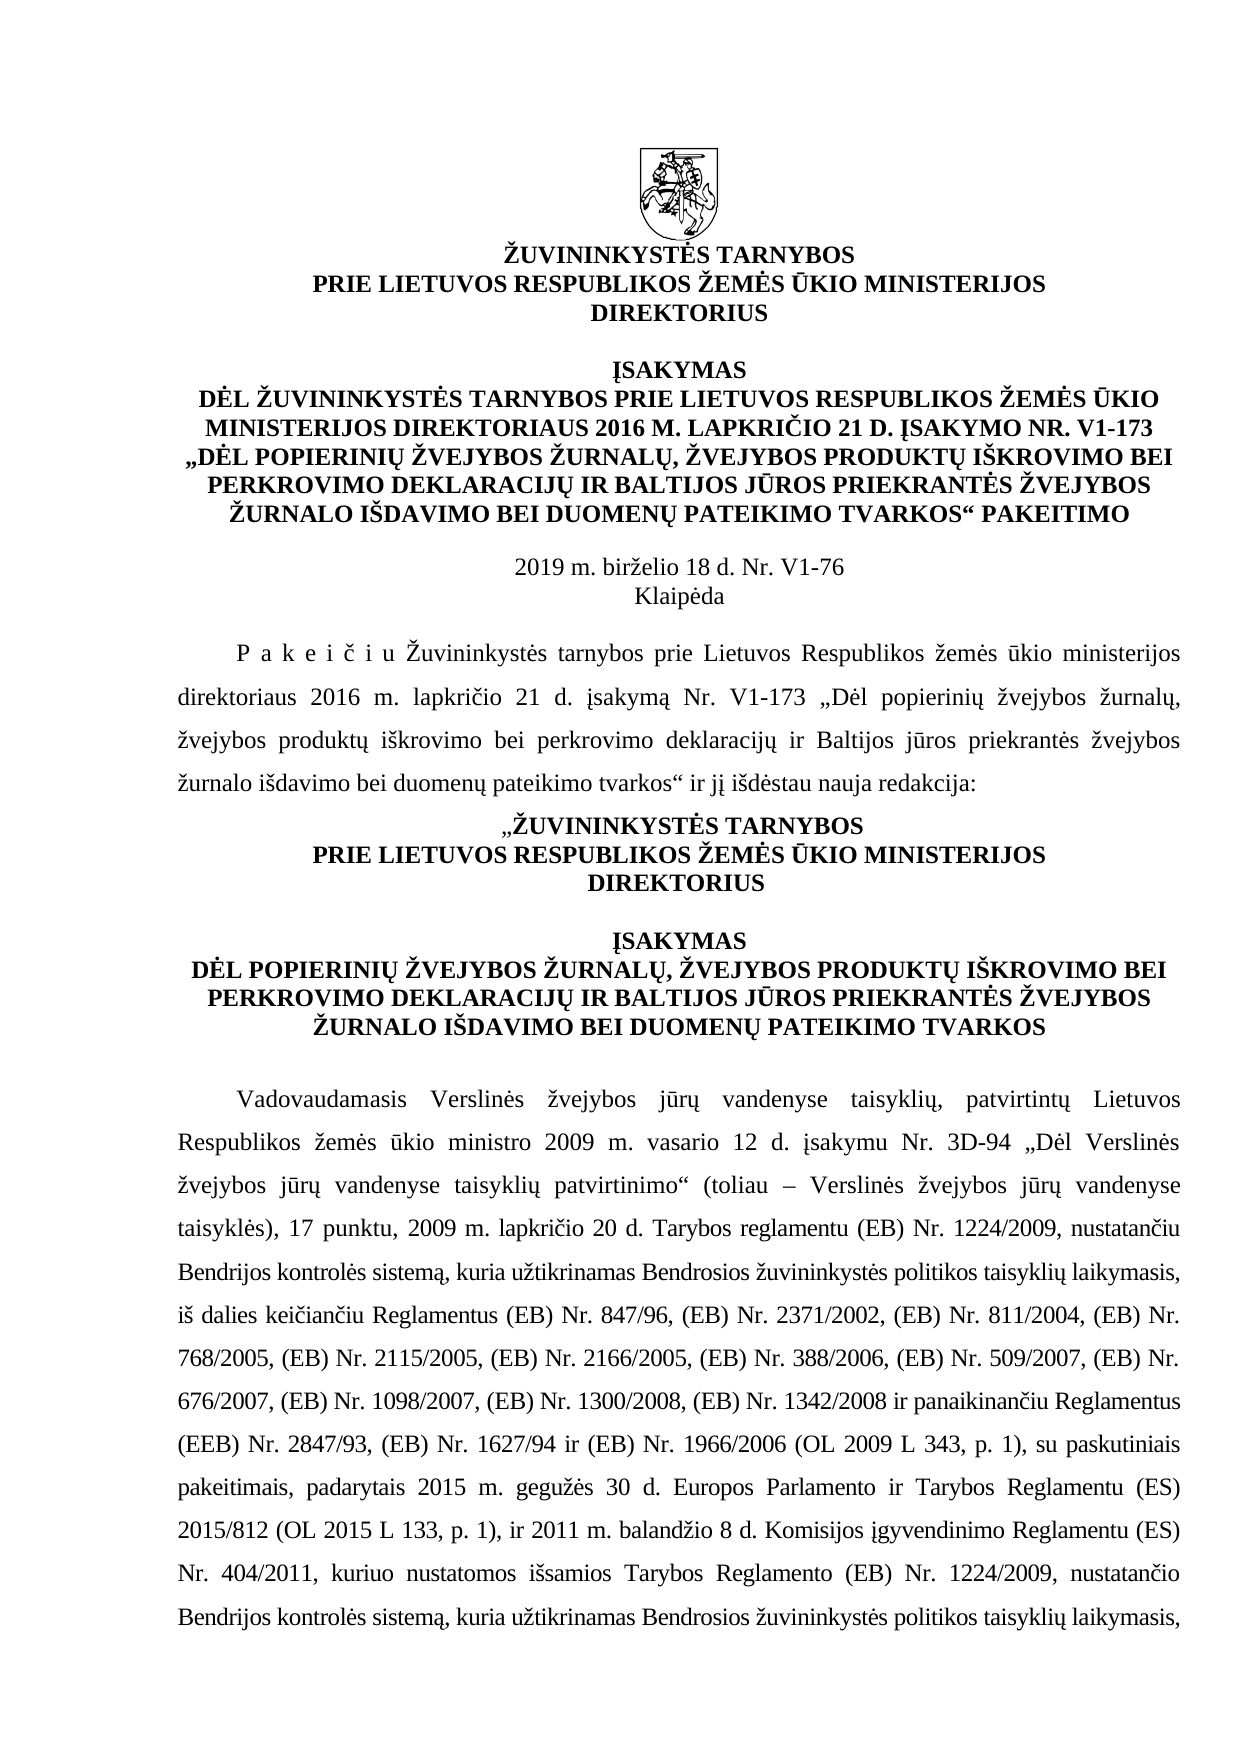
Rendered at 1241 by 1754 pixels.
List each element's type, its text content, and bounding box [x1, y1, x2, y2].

text DIREKTORIUS [177, 298, 1181, 327]
text DĖL POPiERINIŲ žvejybos žurnalų, Žvejybos PRODUKTŲ iškrovimo BEI perkrovimo deklaracijų IR BALTIJOS JŪROS PRIEKRANTĖS ŽVEJYBOS ŽURNALO išdavimo bei duomenų pateikimo TVARKOS [177, 955, 1181, 1041]
text ĮSAKYMAS [177, 926, 1181, 955]
text ĮSAKYMAS [177, 356, 1181, 384]
text DIREKTORIUS [177, 868, 1181, 897]
text Vadovaudamasis Verslinės žvejybos jūrų vandenyse taisyklių, patvirtintų Lietuvos Respublikos žemės ūkio ministro 2009 m. vasario 12 d. įsakymu Nr. 3D-94 „Dėl Verslinės žvejybos jūrų vandenyse taisyklių patvirtinimo“ (toliau – Verslinės žvejybos jūrų vandenyse taisyklės), 17 punktu, 2009 m. lapkričio 20 d. Tarybos reglamentu (EB) Nr. 1224/2009, nustatančiu Bendrijos kontrolės sistemą, kuria užtikrinamas Bendrosios žuvininkystės politikos taisyklių laikymasis, iš dalies keičiančiu Reglamentus (EB) Nr. 847/96, (EB) Nr. 2371/2002, (EB) Nr. 811/2004, (EB) Nr. 768/2005, (EB) Nr. 2115/2005, (EB) Nr. 2166/2005, (EB) Nr. 388/2006, (EB) Nr. 509/2007, (EB) Nr. 676/2007, (EB) Nr. 1098/2007, (EB) Nr. 1300/2008, (EB) Nr. 1342/2008 ir panaikinančiu Reglamentus (EEB) Nr. 2847/93, (EB) Nr. 1627/94 ir (EB) Nr. 1966/2006 (OL 2009 L 343, p. 1), su paskutiniais pakeitimais, padarytais 2015 m. gegužės 30 d. Europos Parlamento ir Tarybos Reglamentu (ES) 2015/812 (OL 2015 L 133, p. 1), ir 2011 m. balandžio 8 d. Komisijos įgyvendinimo Reglamentu (ES) Nr. 404/2011, kuriuo nustatomos išsamios Tarybos Reglamento (EB) Nr. 1224/2009, nustatančio Bendrijos kontrolės sistemą, kuria užtikrinamas Bendrosios žuvininkystės politikos taisyklių laikymasis, [177, 1084, 1181, 1630]
text ŽUVININKYSTĖS TARNYBOS [177, 241, 1181, 269]
text Klaipėda [177, 581, 1181, 610]
text „ŽUVININKYSTĖS TARNYBOS [177, 811, 1181, 840]
text DĖL ŽUVININKYSTĖS TARNYBOS PRIE LIETUVOS RESPUBLIKOS ŽEMĖS ŪKIO [177, 384, 1181, 413]
text PRIE LIETUVOS RESPUBLIKOS ŽEMĖS ŪKIO MINISTERIJOS [177, 269, 1181, 298]
text MINISTERIJOS DIREKTORIAUS 2016 M. LAPKRIČIO 21 D. ĮSAKYMO NR. V1-173 „DĖL POPiERINIŲ žvejybos žurnalų, Žvejybos PRODUKTŲ iškrovimo BEI perkrovimo deklaracijų IR BALTIJOS JŪROS PRIEKRANTĖS ŽVEJYBOS ŽURNALO išdavimo bei duomenų pateikimo TVARKOS“ PAKEITIMO [177, 413, 1181, 528]
text PRIE LIETUVOS RESPUBLIKOS ŽEMĖS ŪKIO MINISTERIJOS [177, 840, 1181, 868]
text P a k e i č i u Žuvininkystės tarnybos prie Lietuvos Respublikos žemės ūkio ministerijos direktoriaus 2016 m. lapkričio 21 d. įsakymą Nr. V1-173 „Dėl popierinių žvejybos žurnalų, žvejybos produktų iškrovimo bei perkrovimo deklaracijų ir Baltijos jūros priekrantės žvejybos žurnalo išdavimo bei duomenų pateikimo tvarkos“ ir jį išdėstau nauja redakcija: [177, 638, 1181, 797]
text 2019 m. birželio 18 d. Nr. V1-76 [177, 552, 1181, 581]
